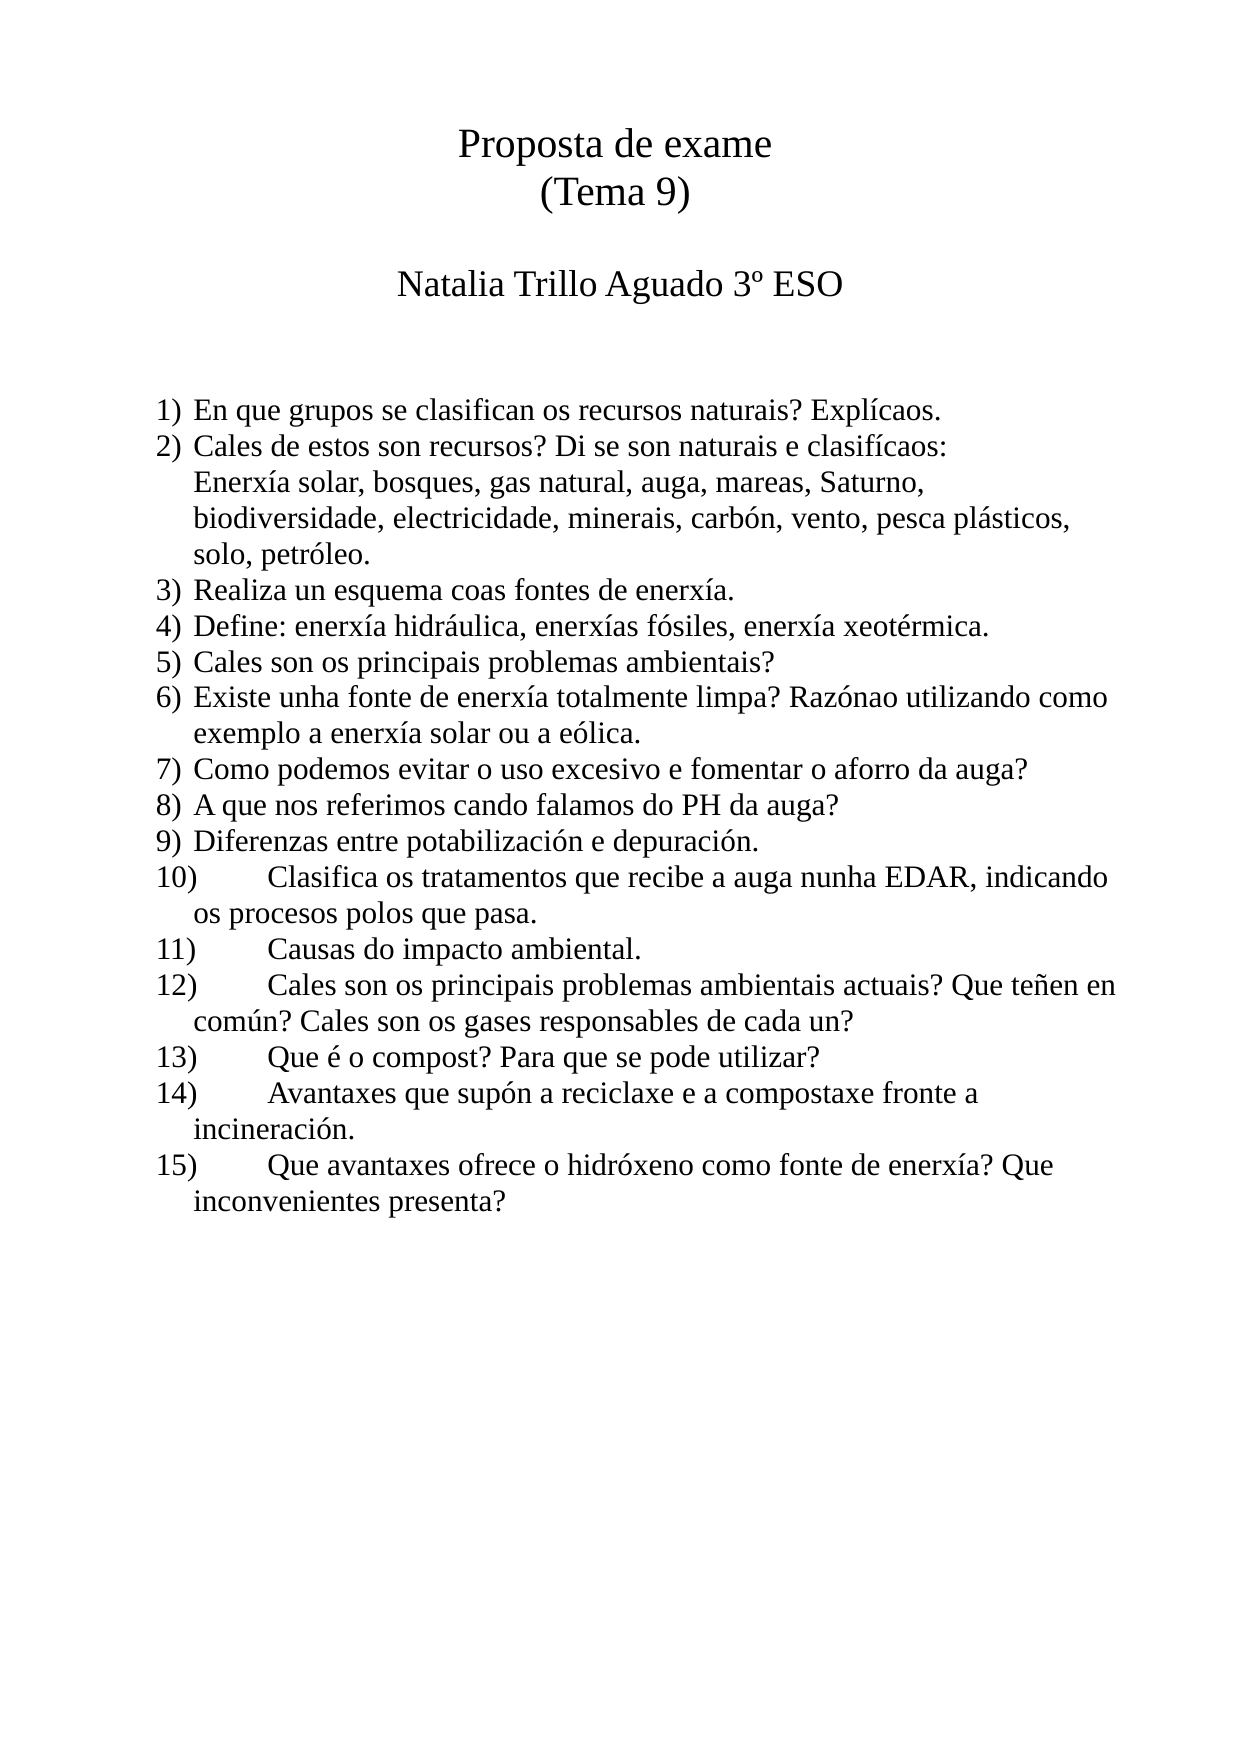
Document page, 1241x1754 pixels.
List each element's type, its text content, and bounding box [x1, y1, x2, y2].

text Proposta de exame [118, 118, 1122, 166]
list Cales son os principais problemas ambientais actuais? Que teñen en común? Cales son os gases responsables de cada un? [156, 966, 1122, 1038]
list Causas do impacto ambiental. [156, 930, 1122, 966]
list Cales son os principais problemas ambientais? [156, 643, 1122, 679]
list Existe unha fonte de enerxía totalmente limpa? Razónao utilizando como exemplo a enerxía solar ou a eólica. [156, 679, 1122, 751]
list Que é o compost? Para que se pode utilizar? [156, 1038, 1122, 1074]
list Diferenzas entre potabilización e depuración. [156, 822, 1122, 858]
list Realiza un esquema coas fontes de enerxía. [156, 571, 1122, 607]
text (Tema 9) [118, 166, 1122, 214]
list Define: enerxía hidráulica, enerxías fósiles, enerxía xeotérmica. [156, 607, 1122, 643]
list Clasifica os tratamentos que recibe a auga nunha EDAR, indicando os procesos polos que pasa. [156, 858, 1122, 930]
list A que nos referimos cando falamos do PH da auga? [156, 787, 1122, 822]
list Como podemos evitar o uso excesivo e fomentar o aforro da auga? [156, 751, 1122, 787]
list Enerxía solar, bosques, gas natural, auga, mareas, Saturno, biodiversidade, electricidade, minerais, carbón, vento, pesca plásticos, solo, petróleo. [156, 463, 1122, 571]
text Natalia Trillo Aguado 3º ESO [118, 262, 1122, 305]
list En que grupos se clasifican os recursos naturais? Explícaos. [156, 391, 1122, 427]
list Avantaxes que supón a reciclaxe e a compostaxe fronte a incineración. [156, 1074, 1122, 1146]
list Que avantaxes ofrece o hidróxeno como fonte de enerxía? Que inconvenientes presenta? [156, 1146, 1122, 1218]
list Cales de estos son recursos? Di se son naturais e clasifícaos: [156, 427, 1122, 463]
